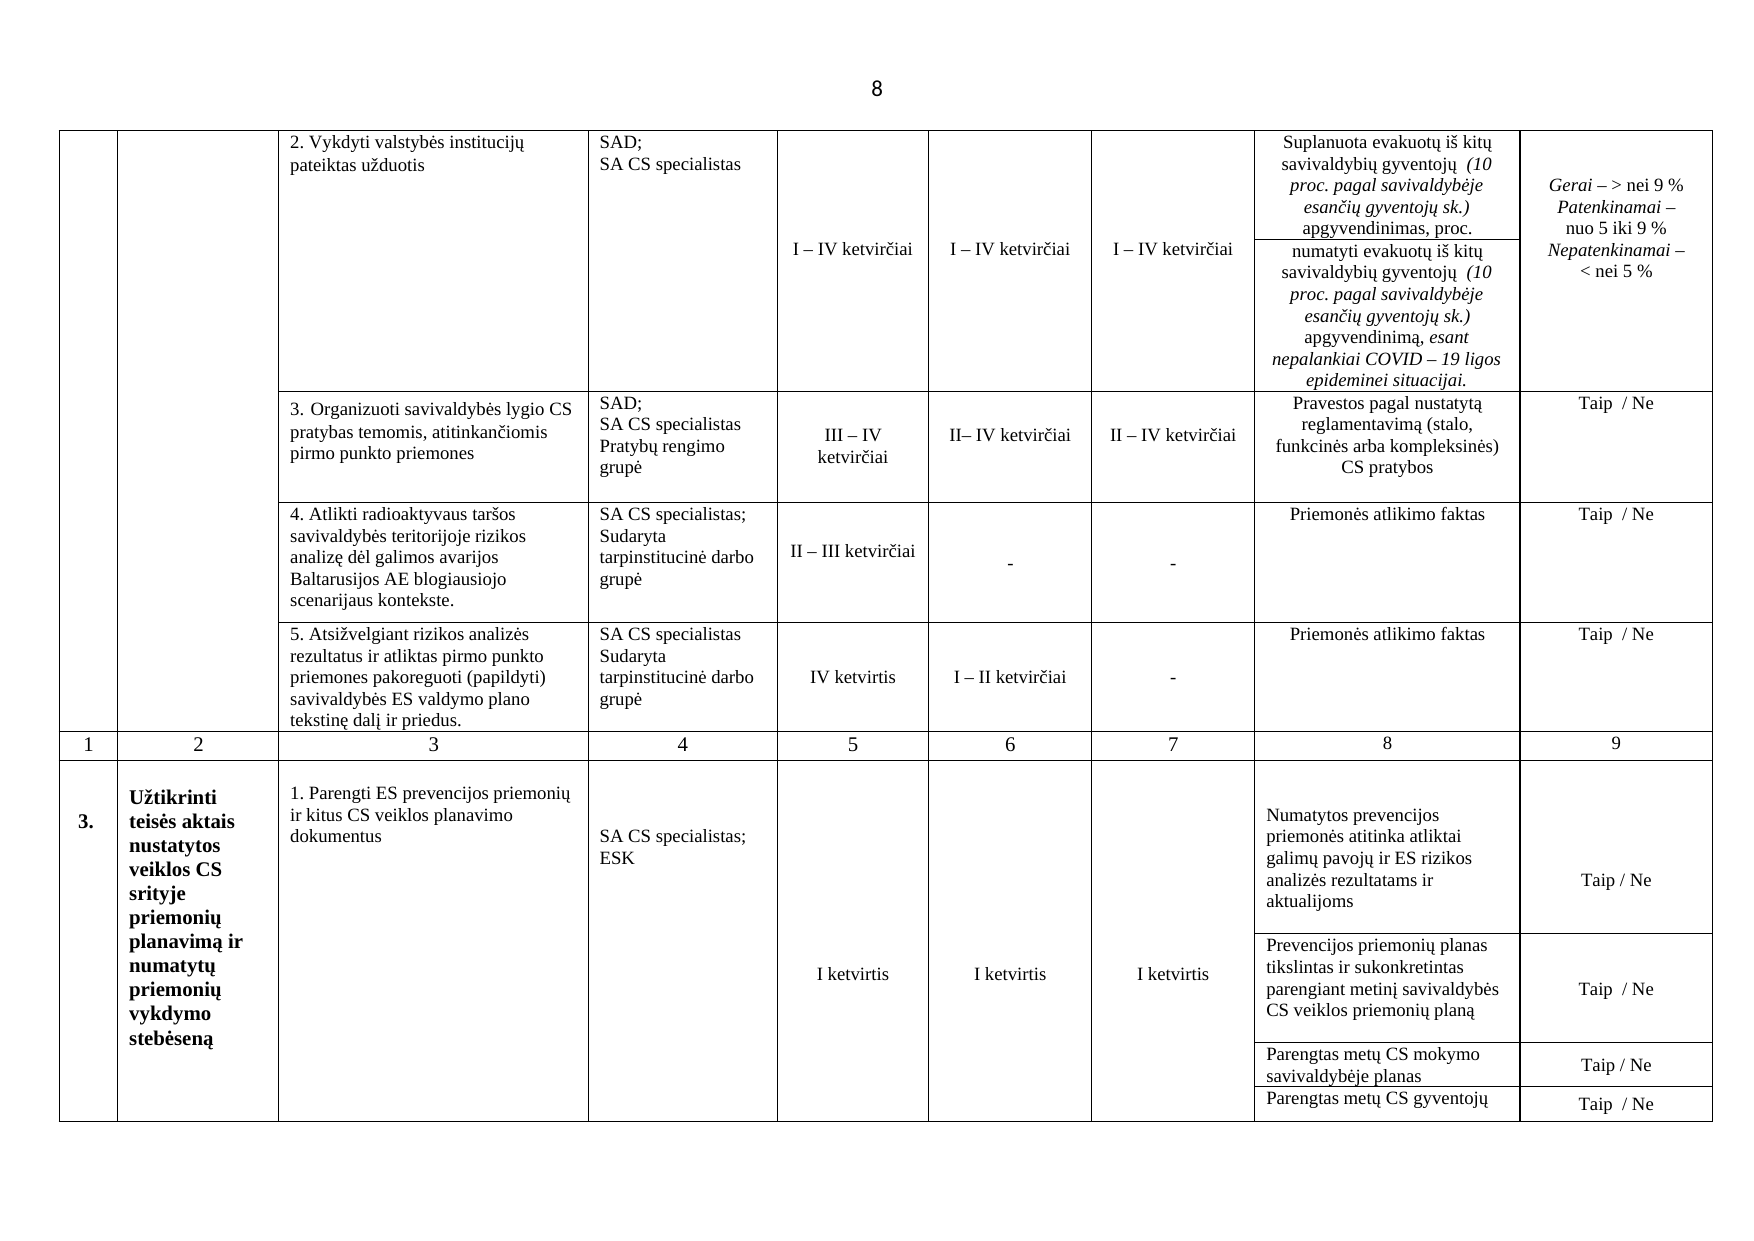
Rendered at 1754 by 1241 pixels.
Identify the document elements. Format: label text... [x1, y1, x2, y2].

table_cell [118, 131, 278, 731]
table_cell - [1092, 623, 1254, 731]
table_cell I – IV ketvirčiai [929, 131, 1091, 391]
table_cell 9 [1521, 732, 1712, 760]
table_cell I – II ketvirčiai [929, 623, 1091, 731]
table_cell Parengtas metų CS gyventojų [1255, 1087, 1519, 1121]
table_cell 2 [118, 732, 278, 760]
table_cell Priemonės atlikimo faktas [1255, 503, 1519, 622]
table_cell 4. Atlikti radioaktyvaus taršos savivaldybės teritorijoje rizikos analizę dėl galimos avarijos Baltarusijos AE blogiausiojo scenarijaus kontekste. [279, 503, 588, 622]
table_cell II – III ketvirčiai [778, 503, 928, 622]
table_cell Priemonės atlikimo faktas [1255, 623, 1519, 731]
table_cell Taip / Ne [1521, 1087, 1712, 1121]
table_cell Gerai – > nei 9 % Patenkinamai – nuo 5 iki 9 % Nepatenkinamai – < nei 5 % [1521, 131, 1712, 391]
table_cell Numatytos prevencijos priemonės atitinka atliktai galimų pavojų ir ES rizikos analizės rezultatams ir aktualijoms [1255, 761, 1519, 933]
table_cell Pravestos pagal nustatytą reglamentavimą (stalo, funkcinės arba kompleksinės) CS pratybos [1255, 392, 1519, 502]
table_cell Taip / Ne [1521, 761, 1712, 933]
table_cell 4 [589, 732, 777, 760]
table_cell 8 [1255, 732, 1519, 760]
table_cell Užtikrinti teisės aktais nustatytos veiklos CS srityje priemonių planavimą ir numatytų priemonių vykdymo stebėseną [118, 761, 278, 1121]
table_cell [60, 131, 117, 731]
table_cell Parengtas metų CS mokymo savivaldybėje planas [1255, 1043, 1519, 1086]
table_cell I – IV ketvirčiai [778, 131, 928, 391]
table_cell Taip / Ne [1521, 934, 1712, 1042]
table_cell Taip / Ne [1521, 623, 1712, 731]
table_cell 1 [60, 732, 117, 760]
table_cell III – IV ketvirčiai [778, 392, 928, 502]
table_cell 6 [929, 732, 1091, 760]
table_cell I ketvirtis [929, 761, 1091, 1121]
table_cell 7 [1092, 732, 1254, 760]
table_cell 3 [279, 732, 588, 760]
table_cell 1. Parengti ES prevencijos priemonių ir kitus CS veiklos planavimo dokumentus [279, 761, 588, 1121]
table_cell 3. Organizuoti savivaldybės lygio CS pratybas temomis, atitinkančiomis pirmo punkto priemones [279, 392, 588, 502]
table_cell Taip / Ne [1521, 1043, 1712, 1086]
table_cell Suplanuota evakuotų iš kitų savivaldybių gyventojų (10 proc. pagal savivaldybėje esančių gyventojų sk.) apgyvendinimas, proc. [1255, 131, 1519, 239]
table_cell I ketvirtis [1092, 761, 1254, 1121]
table_cell SAD; SA CS specialistas Pratybų rengimo grupė [589, 392, 777, 502]
table_cell SAD; SA CS specialistas [589, 131, 777, 391]
table_cell 5 [778, 732, 928, 760]
table_cell 5. Atsižvelgiant rizikos analizės rezultatus ir atliktas pirmo punkto priemones pakoreguoti (papildyti) savivaldybės ES valdymo plano tekstinę dalį ir priedus. [279, 623, 588, 731]
table_cell IV ketvirtis [778, 623, 928, 731]
table_cell Taip / Ne [1521, 503, 1712, 622]
table_cell numatyti evakuotų iš kitų savivaldybių gyventojų (10 proc. pagal savivaldybėje esančių gyventojų sk.) apgyvendinimą, esant nepalankiai COVID – 19 ligos epideminei situacijai. [1255, 240, 1519, 391]
table_cell SA CS specialistas Sudaryta tarpinstitucinė darbo grupė [589, 623, 777, 731]
table_cell II– IV ketvirčiai [929, 392, 1091, 502]
table_cell SA CS specialistas; ESK [589, 761, 777, 1121]
table_cell - [1092, 503, 1254, 622]
table_cell Taip / Ne [1521, 392, 1712, 502]
table_cell Prevencijos priemonių planas tikslintas ir sukonkretintas parengiant metinį savivaldybės CS veiklos priemonių planą [1255, 934, 1519, 1042]
table_cell 3. [60, 761, 117, 1121]
table_cell 2. Vykdyti valstybės institucijų pateiktas užduotis [279, 131, 588, 391]
table_cell II – IV ketvirčiai [1092, 392, 1254, 502]
table_cell I – IV ketvirčiai [1092, 131, 1254, 391]
table_cell - [929, 503, 1091, 622]
table_cell SA CS specialistas; Sudaryta tarpinstitucinė darbo grupė [589, 503, 777, 622]
table_cell I ketvirtis [778, 761, 928, 1121]
